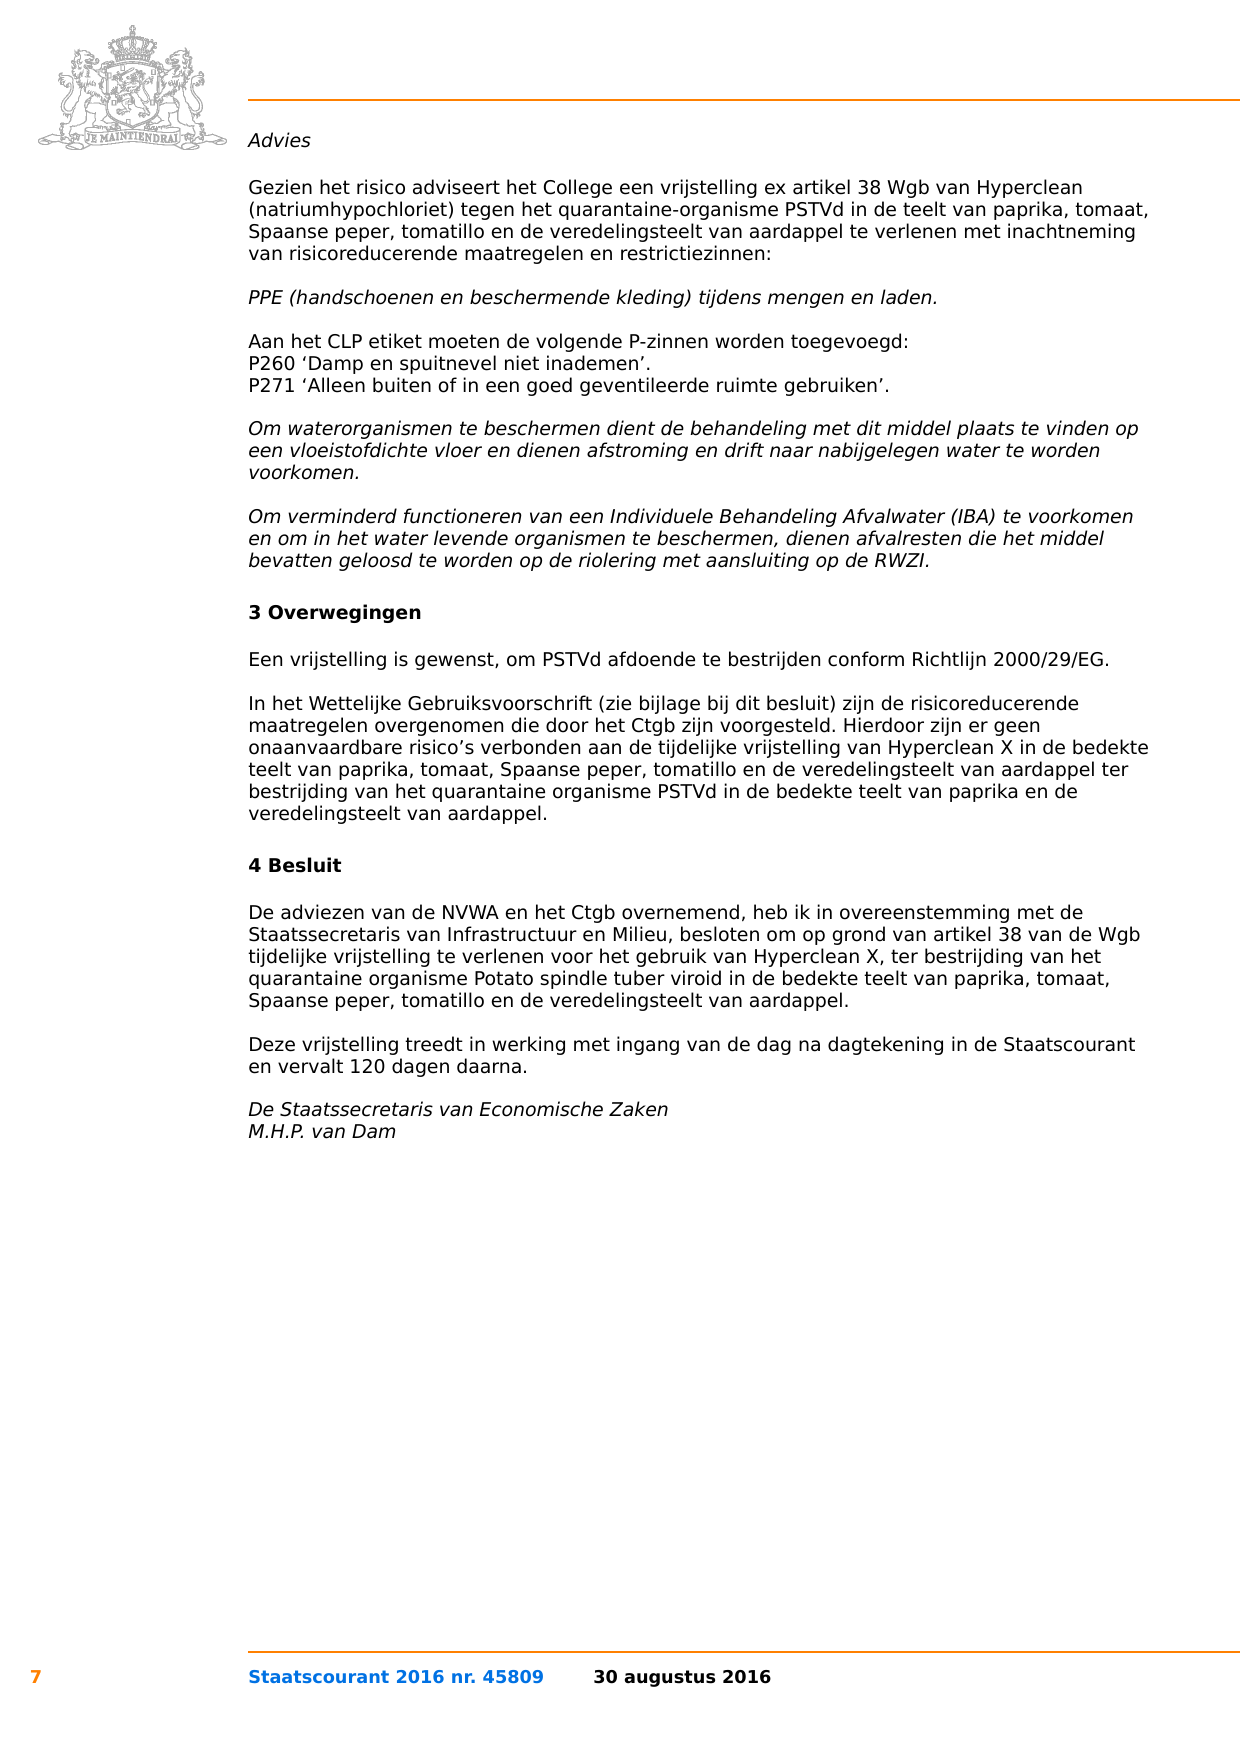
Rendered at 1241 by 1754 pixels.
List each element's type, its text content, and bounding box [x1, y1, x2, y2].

text P271 ‘Alleen buiten of in een goed geventileerde ruimte gebruiken’. [248, 374, 1163, 396]
text Gezien het risico adviseert het College een vrijstelling ex artikel 38 Wgb van Hyperclean (natriumhypochloriet) tegen het quarantaine-organisme PSTVd in de teelt van paprika, tomaat, Spaanse peper, tomatillo en de veredelingsteelt van aardappel te verlenen met inachtneming van risicoreducerende maatregelen en restrictiezinnen: [248, 177, 1163, 265]
text De adviezen van de NVWA en het Ctgb overnemend, heb ik in overeenstemming met de Staatssecretaris van Infrastructuur en Milieu, besloten om op grond van artikel 38 van de Wgb tijdelijke vrijstelling te verlenen voor het gebruik van Hyperclean X, ter bestrijding van het quarantaine organisme Potato spindle tuber viroid in de bedekte teelt van paprika, tomaat, Spaanse peper, tomatillo en de veredelingsteelt van aardappel. [248, 902, 1163, 1012]
text P260 ‘Damp en spuitnevel niet inademen’. [248, 352, 1163, 374]
picture [38, 25, 227, 150]
subtitle 4 Besluit [248, 855, 1163, 877]
subtitle Advies [248, 130, 1163, 152]
subtitle 3 Overwegingen [248, 602, 1163, 624]
text Om verminderd functioneren van een Individuele Behandeling Afvalwater (IBA) te voorkomen en om in het water levende organismen te beschermen, dienen afvalresten die het middel bevatten geloosd te worden op de riolering met aansluiting op de RWZI. [248, 506, 1163, 572]
text Om waterorganismen te beschermen dient de behandeling met dit middel plaats te vinden op een vloeistofdichte vloer en dienen afstroming en drift naar nabijgelegen water te worden voorkomen. [248, 418, 1163, 484]
text Deze vrijstelling treedt in werking met ingang van de dag na dagtekening in de Staatscourant en vervalt 120 dagen daarna. [248, 1033, 1163, 1077]
text De Staatssecretaris van Economische Zaken M.H.P. van Dam [248, 1099, 1163, 1143]
text In het Wettelijke Gebruiksvoorschrift (zie bijlage bij dit besluit) zijn de risicoreducerende maatregelen overgenomen die door het Ctgb zijn voorgesteld. Hierdoor zijn er geen onaanvaardbare risico’s verbonden aan de tijdelijke vrijstelling van Hyperclean X in de bedekte teelt van paprika, tomaat, Spaanse peper, tomatillo en de veredelingsteelt van aardappel ter bestrijding van het quarantaine organisme PSTVd in de bedekte teelt van paprika en de veredelingsteelt van aardappel. [248, 693, 1163, 825]
text Aan het CLP etiket moeten de volgende P-zinnen worden toegevoegd: [248, 331, 1163, 352]
text Een vrijstelling is gewenst, om PSTVd afdoende te bestrijden conform Richtlijn 2000/29/EG. [248, 649, 1163, 671]
text PPE (handschoenen en beschermende kleding) tijdens mengen en laden. [248, 287, 1163, 309]
